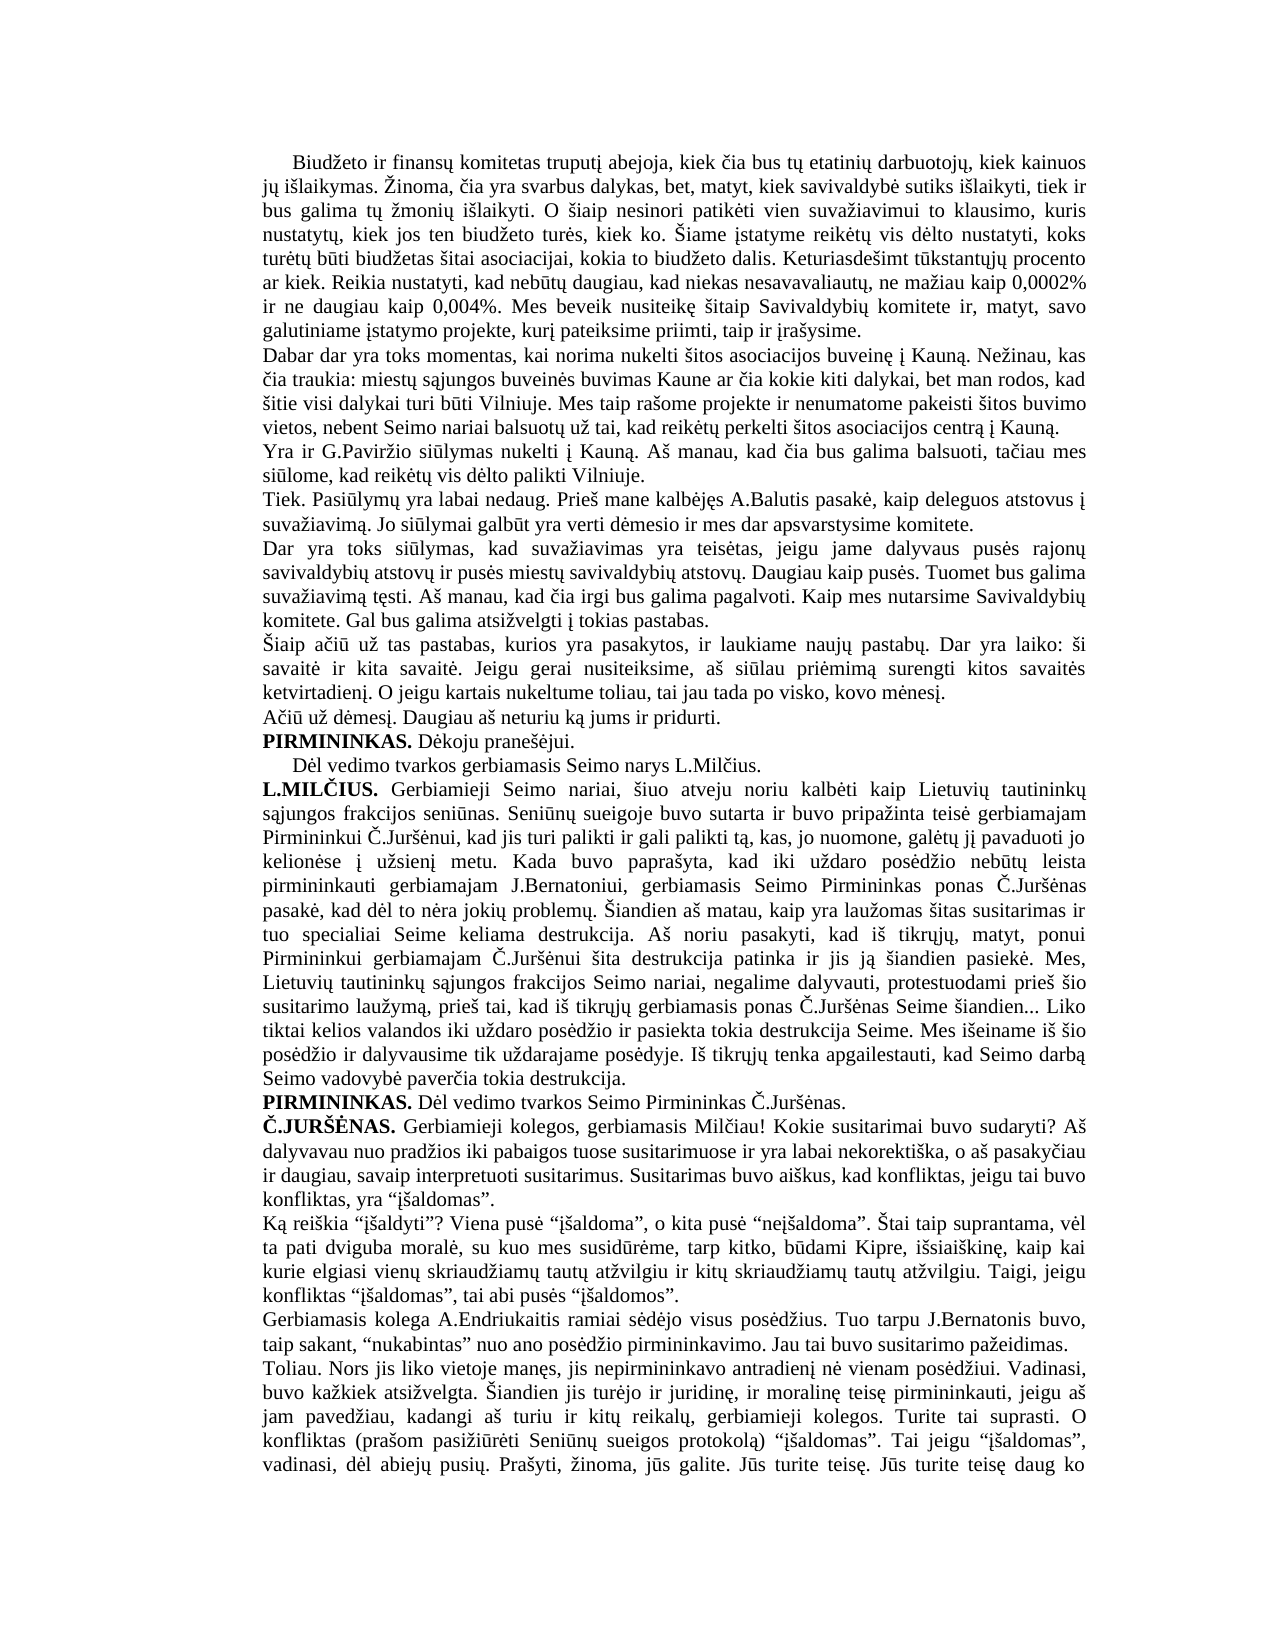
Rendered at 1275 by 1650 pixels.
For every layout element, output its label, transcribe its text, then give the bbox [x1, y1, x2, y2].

text Biudžeto ir finansų komitetas truputį abejoja, kiek čia bus tų etatinių darbuotojų, kiek kainuos jų išlaikymas. Žinoma, čia yra svarbus dalykas, bet, matyt, kiek savivaldybė sutiks išlaikyti, tiek ir bus galima tų žmonių išlaikyti. O šiaip nesinori patikėti vien suvažiavimui to klausimo, kuris nustatytų, kiek jos ten biudžeto turės, kiek ko. Šiame įstatyme reikėtų vis dėlto nustatyti, koks turėtų būti biudžetas šitai asociacijai, kokia to biudžeto dalis. Keturiasdešimt tūkstantųjų procento ar kiek. Reikia nustatyti, kad nebūtų daugiau, kad niekas nesavavaliautų, ne mažiau kaip 0,0002% ir ne daugiau kaip 0,004%. Mes beveik nusiteikę šitaip Savivaldybių komitete ir, matyt, savo galutiniame įstatymo projekte, kurį pateiksime priimti, taip ir įrašysime. [262, 150, 1087, 342]
text Dar yra toks siūlymas, kad suvažiavimas yra teisėtas, jeigu jame dalyvaus pusės rajonų savivaldybių atstovų ir pusės miestų savivaldybių atstovų. Daugiau kaip pusės. Tuomet bus galima suvažiavimą tęsti. Aš manau, kad čia irgi bus galima pagalvoti. Kaip mes nutarsime Savivaldybių komitete. Gal bus galima atsižvelgti į tokias pastabas. [262, 536, 1087, 632]
text Dabar dar yra toks momentas, kai norima nukelti šitos asociacijos buveinę į Kauną. Nežinau, kas čia traukia: miestų sąjungos buveinės buvimas Kaune ar čia kokie kiti dalykai, bet man rodos, kad šitie visi dalykai turi būti Vilniuje. Mes taip rašome projekte ir nenumatome pakeisti šitos buvimo vietos, nebent Seimo nariai balsuotų už tai, kad reikėtų perkelti šitos asociacijos centrą į Kauną. [262, 343, 1087, 439]
text Yra ir G.Paviržio siūlymas nukelti į Kauną. Aš manau, kad čia bus galima balsuoti, tačiau mes siūlome, kad reikėtų vis dėlto palikti Vilniuje. [262, 439, 1087, 487]
text L.MILČIUS. Gerbiamieji Seimo nariai, šiuo atveju noriu kalbėti kaip Lietuvių tautininkų sąjungos frakcijos seniūnas. Seniūnų sueigoje buvo sutarta ir buvo pripažinta teisė gerbiamajam Pirmininkui Č.Juršėnui, kad jis turi palikti ir gali palikti tą, kas, jo nuomone, galėtų jį pavaduoti jo kelionėse į užsienį metu. Kada buvo paprašyta, kad iki uždaro posėdžio nebūtų leista pirmininkauti gerbiamajam J.Bernatoniui, gerbiamasis Seimo Pirmininkas ponas Č.Juršėnas pasakė, kad dėl to nėra jokių problemų. Šiandien aš matau, kaip yra laužomas šitas susitarimas ir tuo specialiai Seime keliama destrukcija. Aš noriu pasakyti, kad iš tikrųjų, matyt, ponui Pirmininkui gerbiamajam Č.Juršėnui šita destrukcija patinka ir jis ją šiandien pasiekė. Mes, Lietuvių tautininkų sąjungos frakcijos Seimo nariai, negalime dalyvauti, protestuodami prieš šio susitarimo laužymą, prieš tai, kad iš tikrųjų gerbiamasis ponas Č.Juršėnas Seime šiandien... Liko tiktai kelios valandos iki uždaro posėdžio ir pasiekta tokia destrukcija Seime. Mes išeiname iš šio posėdžio ir dalyvausime tik uždarajame posėdyje. Iš tikrųjų tenka apgailestauti, kad Seimo darbą Seimo vadovybė paverčia tokia destrukcija. [262, 777, 1087, 1090]
text PIRMININKAS. Dėl vedimo tvarkos Seimo Pirmininkas Č.Juršėnas. [262, 1090, 1087, 1114]
text Šiaip ačiū už tas pastabas, kurios yra pasakytos, ir laukiame naujų pastabų. Dar yra laiko: ši savaitė ir kita savaitė. Jeigu gerai nusiteiksime, aš siūlau priėmimą surengti kitos savaitės ketvirtadienį. O jeigu kartais nukeltume toliau, tai jau tada po visko, kovo mėnesį. [262, 632, 1087, 704]
text Tiek. Pasiūlymų yra labai nedaug. Prieš mane kalbėjęs A.Balutis pasakė, kaip deleguos atstovus į suvažiavimą. Jo siūlymai galbūt yra verti dėmesio ir mes dar apsvarstysime komitete. [262, 487, 1087, 536]
text Ačiū už dėmesį. Daugiau aš neturiu ką jums ir pridurti. [262, 704, 1087, 729]
text PIRMININKAS. Dėkoju pranešėjui. [262, 729, 1087, 753]
text Dėl vedimo tvarkos gerbiamasis Seimo narys L.Milčius. [262, 753, 1087, 777]
text Toliau. Nors jis liko vietoje manęs, jis nepirmininkavo antradienį nė vienam posėdžiui. Vadinasi, buvo kažkiek atsižvelgta. Šiandien jis turėjo ir juridinę, ir moralinę teisę pirmininkauti, jeigu aš jam pavedžiau, kadangi aš turiu ir kitų reikalų, gerbiamieji kolegos. Turite tai suprasti. O konfliktas (prašom pasižiūrėti Seniūnų sueigos protokolą) “įšaldomas”. Tai jeigu “įšaldomas”, vadinasi, dėl abiejų pusių. Prašyti, žinoma, jūs galite. Jūs turite teisę. Jūs turite teisę daug ko [262, 1356, 1087, 1476]
text Č.JURŠĖNAS. Gerbiamieji kolegos, gerbiamasis Milčiau! Kokie susitarimai buvo sudaryti? Aš dalyvavau nuo pradžios iki pabaigos tuose susitarimuose ir yra labai nekorektiška, o aš pasakyčiau ir daugiau, savaip interpretuoti susitarimus. Susitarimas buvo aiškus, kad konfliktas, jeigu tai buvo konfliktas, yra “įšaldomas”. [262, 1114, 1087, 1211]
text Ką reiškia “įšaldyti”? Viena pusė “įšaldoma”, o kita pusė “neįšaldoma”. Štai taip suprantama, vėl ta pati dviguba moralė, su kuo mes susidūrėme, tarp kitko, būdami Kipre, išsiaiškinę, kaip kai kurie elgiasi vienų skriaudžiamų tautų atžvilgiu ir kitų skriaudžiamų tautų atžvilgiu. Taigi, jeigu konfliktas “įšaldomas”, tai abi pusės “įšaldomos”. [262, 1211, 1087, 1307]
text Gerbiamasis kolega A.Endriukaitis ramiai sėdėjo visus posėdžius. Tuo tarpu J.Bernatonis buvo, taip sakant, “nukabintas” nuo ano posėdžio pirmininkavimo. Jau tai buvo susitarimo pažeidimas. [262, 1307, 1087, 1356]
